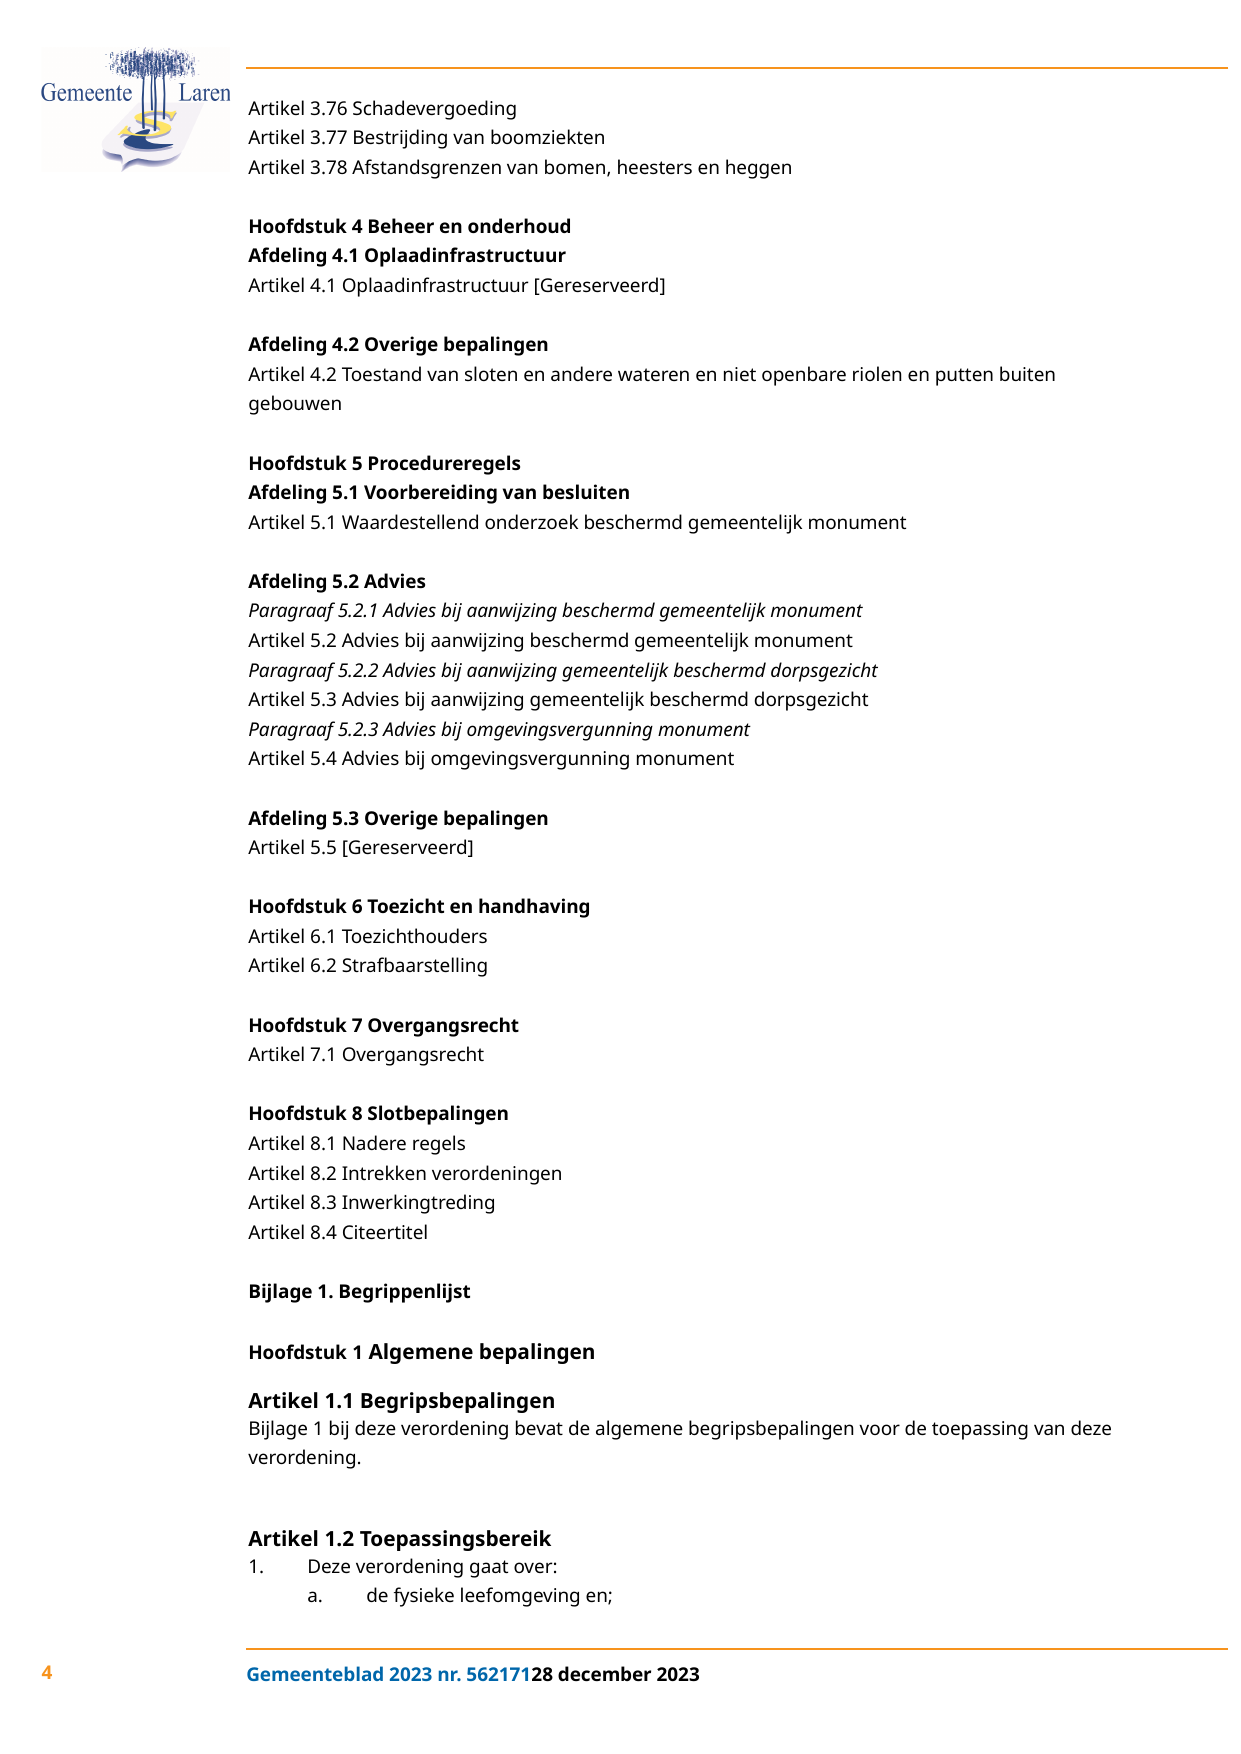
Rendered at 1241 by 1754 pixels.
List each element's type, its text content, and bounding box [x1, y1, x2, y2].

text Afdeling 4.1 Oplaadinfrastructuur [248, 243, 1152, 268]
text Artikel 3.76 Schadevergoeding [248, 95, 1152, 121]
text Artikel 5.5 [Gereserveerd] [248, 834, 1152, 860]
list Deze verordening gaat over: [248, 1553, 1152, 1579]
text Paragraaf 5.2.3 Advies bij omgevingsvergunning monument [248, 716, 1152, 742]
text Bijlage 1. Begrippenlijst [248, 1278, 1152, 1304]
text Artikel 7.1 Overgangsrecht [248, 1041, 1152, 1067]
text Artikel 8.1 Nadere regels [248, 1130, 1152, 1156]
text Hoofdstuk 7 Overgangsrecht [248, 1012, 1152, 1038]
text Afdeling 5.1 Voorbereiding van besluiten [248, 479, 1152, 505]
text Artikel 8.4 Citeertitel [248, 1219, 1152, 1245]
text Artikel 1.1 Begripsbepalingen [248, 1387, 1152, 1415]
text Artikel 5.1 Waardestellend onderzoek beschermd gemeentelijk monument [248, 509, 1152, 535]
text Artikel 3.78 Afstandsgrenzen van bomen, heesters en heggen [248, 154, 1152, 180]
text Artikel 4.2 Toestand van sloten en andere wateren en niet openbare riolen en putten buiten gebouwen [248, 361, 1152, 416]
text Artikel 1.2 Toepassingsbereik [248, 1524, 1152, 1553]
list de fysieke leefomgeving en; [307, 1583, 1152, 1608]
text Artikel 3.77 Bestrijding van boomziekten [248, 124, 1152, 150]
text Artikel 4.1 Oplaadinfrastructuur [Gereserveerd] [248, 272, 1152, 298]
text Bijlage 1 bij deze verordening bevat de algemene begripsbepalingen voor de toepassing van deze verordening. [248, 1415, 1152, 1470]
text Artikel 8.2 Intrekken verordeningen [248, 1160, 1152, 1186]
picture [41, 47, 231, 172]
text Hoofdstuk 5 Procedureregels [248, 450, 1152, 476]
text Artikel 5.3 Advies bij aanwijzing gemeentelijk beschermd dorpsgezicht [248, 686, 1152, 712]
text Artikel 5.2 Advies bij aanwijzing beschermd gemeentelijk monument [248, 627, 1152, 653]
text Artikel 6.2 Strafbaarstelling [248, 953, 1152, 978]
text Artikel 6.1 Toezichthouders [248, 923, 1152, 949]
text Hoofdstuk 8 Slotbepalingen [248, 1101, 1152, 1126]
text Afdeling 5.3 Overige bepalingen [248, 805, 1152, 831]
text Artikel 8.3 Inwerkingtreding [248, 1189, 1152, 1215]
text Hoofdstuk 6 Toezicht en handhaving [248, 893, 1152, 919]
text Afdeling 5.2 Advies [248, 568, 1152, 594]
text Artikel 5.4 Advies bij omgevingsvergunning monument [248, 746, 1152, 771]
text Hoofdstuk 1 Algemene bepalingen [248, 1337, 1152, 1366]
text Paragraaf 5.2.2 Advies bij aanwijzing gemeentelijk beschermd dorpsgezicht [248, 657, 1152, 683]
text Afdeling 4.2 Overige bepalingen [248, 331, 1152, 357]
text Paragraaf 5.2.1 Advies bij aanwijzing beschermd gemeentelijk monument [248, 598, 1152, 623]
text Hoofdstuk 4 Beheer en onderhoud [248, 213, 1152, 239]
